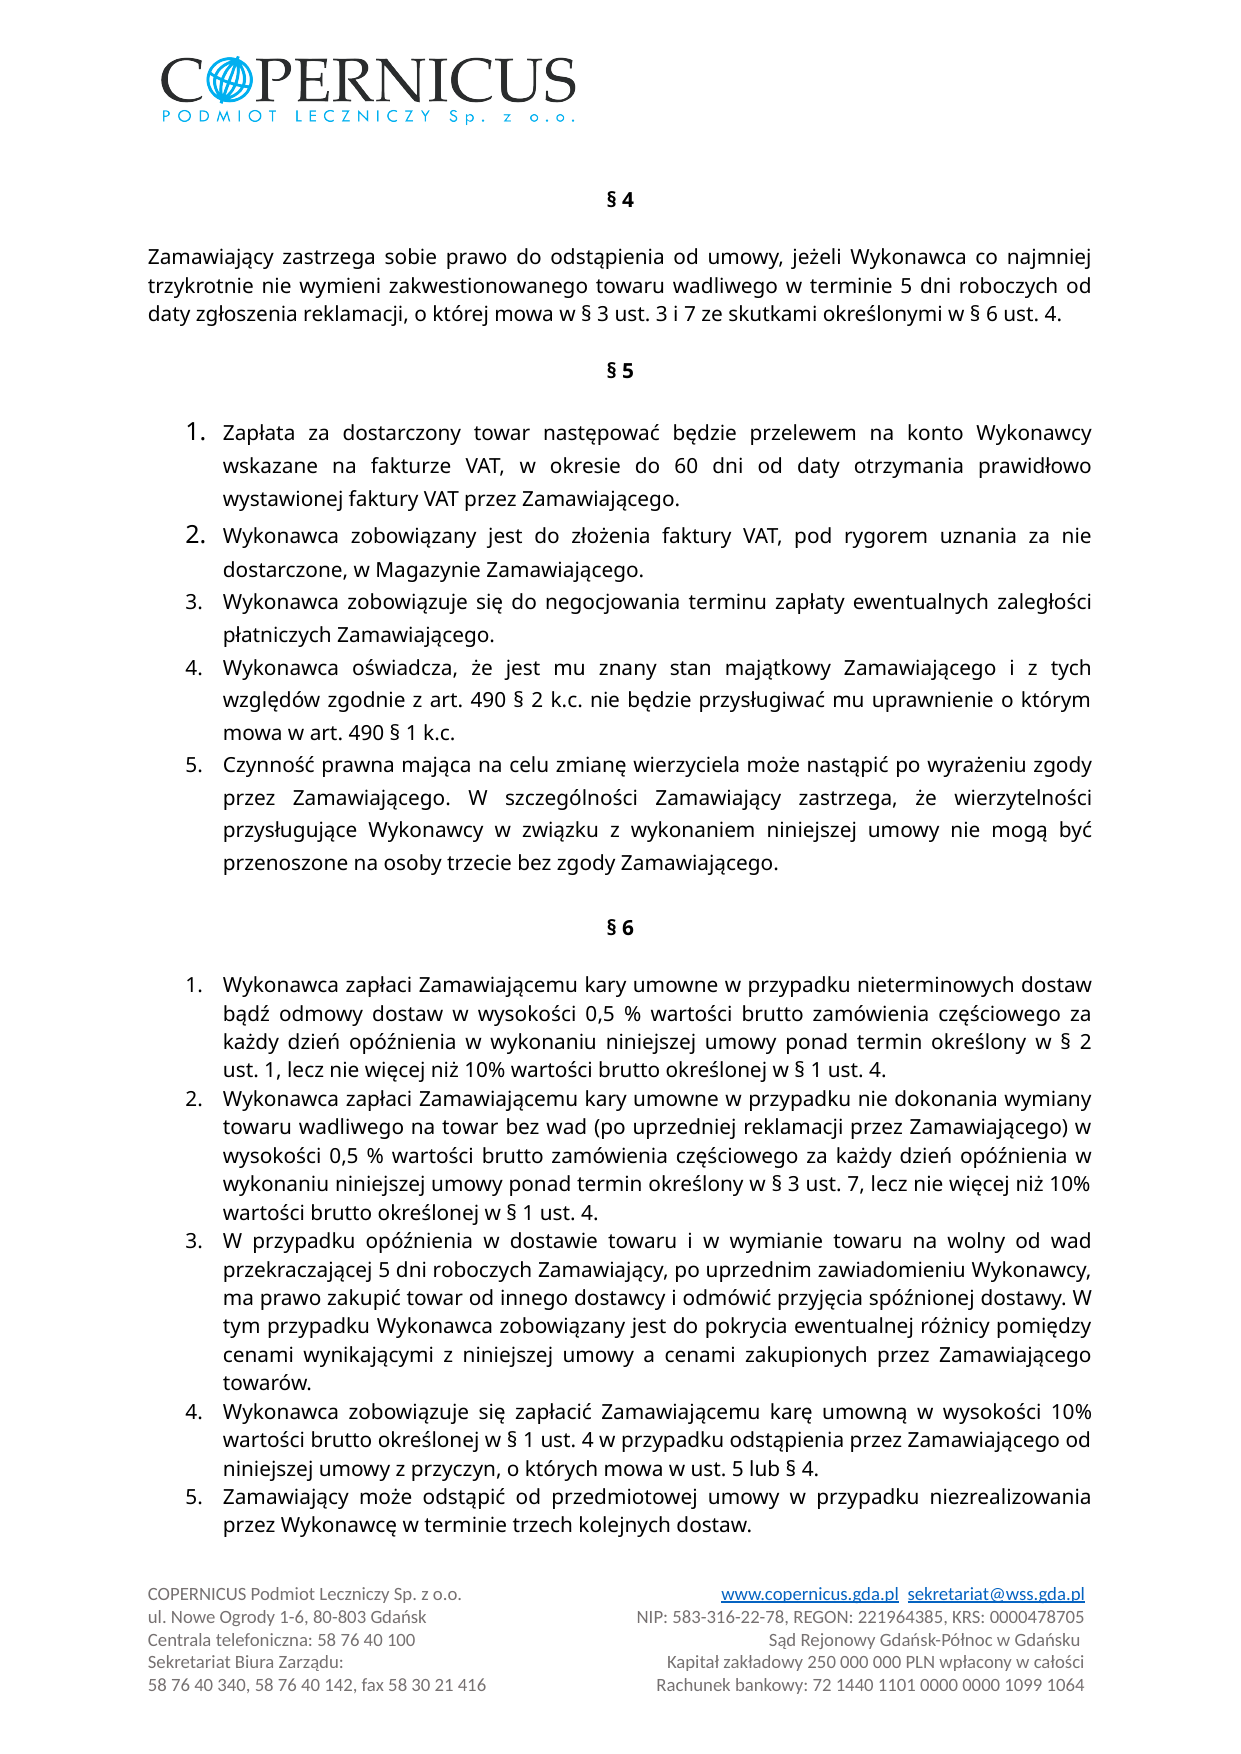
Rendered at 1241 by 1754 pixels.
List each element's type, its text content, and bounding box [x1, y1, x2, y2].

text § 5 [148, 356, 1093, 385]
list Wykonawca oświadcza, że jest mu znany stan majątkowy Zamawiającego i z tych względów zgodnie z art. 490 § 2 k.c. nie będzie przysługiwać mu uprawnienie o którym mowa w art. 490 § 1 k.c. [185, 653, 1093, 746]
list Wykonawca zobowiązuje się do negocjowania terminu zapłaty ewentualnych zaległości płatniczych Zamawiającego. [185, 587, 1093, 648]
list Wykonawca zapłaci Zamawiającemu kary umowne w przypadku nie dokonania wymiany towaru wadliwego na towar bez wad (po uprzedniej reklamacji przez Zamawiającego) w wysokości 0,5 % wartości brutto zamówienia częściowego za każdy dzień opóźnienia w wykonaniu niniejszej umowy ponad termin określony w § 3 ust. 7, lecz nie więcej niż 10% wartości brutto określonej w § 1 ust. 4. [185, 1084, 1093, 1226]
text Zamawiający zastrzega sobie prawo do odstąpienia od umowy, jeżeli Wykonawca co najmniej trzykrotnie nie wymieni zakwestionowanego towaru wadliwego w terminie 5 dni roboczych od daty zgłoszenia reklamacji, o której mowa w § 3 ust. 3 i 7 ze skutkami określonymi w § 6 ust. 4. [148, 242, 1093, 328]
list Wykonawca zobowiązuje się zapłacić Zamawiającemu karę umowną w wysokości 10% wartości brutto określonej w § 1 ust. 4 w przypadku odstąpienia przez Zamawiającego od niniejszej umowy z przyczyn, o których mowa w ust. 5 lub § 4. [185, 1397, 1093, 1482]
list W przypadku opóźnienia w dostawie towaru i w wymianie towaru na wolny od wad przekraczającej 5 dni roboczych Zamawiający, po uprzednim zawiadomieniu Wykonawcy, ma prawo zakupić towar od innego dostawcy i odmówić przyjęcia spóźnionej dostawy. W tym przypadku Wykonawca zobowiązany jest do pokrycia ewentualnej różnicy pomiędzy cenami wynikającymi z niniejszej umowy a cenami zakupionych przez Zamawiającego towarów. [185, 1226, 1093, 1397]
list Czynność prawna mająca na celu zmianę wierzyciela może nastąpić po wyrażeniu zgody przez Zamawiającego. W szczególności Zamawiający zastrzega, że wierzytelności przysługujące Wykonawcy w związku z wykonaniem niniejszej umowy nie mogą być przenoszone na osoby trzecie bez zgody Zamawiającego. [185, 750, 1093, 877]
picture [149, 51, 586, 128]
text § 6 [148, 913, 1093, 942]
list Zapłata za dostarczony towar następować będzie przelewem na konto Wykonawcy wskazane na fakturze VAT, w okresie do 60 dni od daty otrzymania prawidłowo wystawionej faktury VAT przez Zamawiającego. [185, 413, 1093, 512]
list Wykonawca zobowiązany jest do złożenia faktury VAT, pod rygorem uznania za nie dostarczone, w Magazynie Zamawiającego. [185, 517, 1093, 583]
list Wykonawca zapłaci Zamawiającemu kary umowne w przypadku nieterminowych dostaw bądź odmowy dostaw w wysokości 0,5 % wartości brutto zamówienia częściowego za każdy dzień opóźnienia w wykonaniu niniejszej umowy ponad termin określony w § 2 ust. 1, lecz nie więcej niż 10% wartości brutto określonej w § 1 ust. 4. [185, 970, 1093, 1084]
text § 4 [148, 186, 1093, 214]
list Zamawiający może odstąpić od przedmiotowej umowy w przypadku niezrealizowania przez Wykonawcę w terminie trzech kolejnych dostaw. [185, 1482, 1093, 1539]
